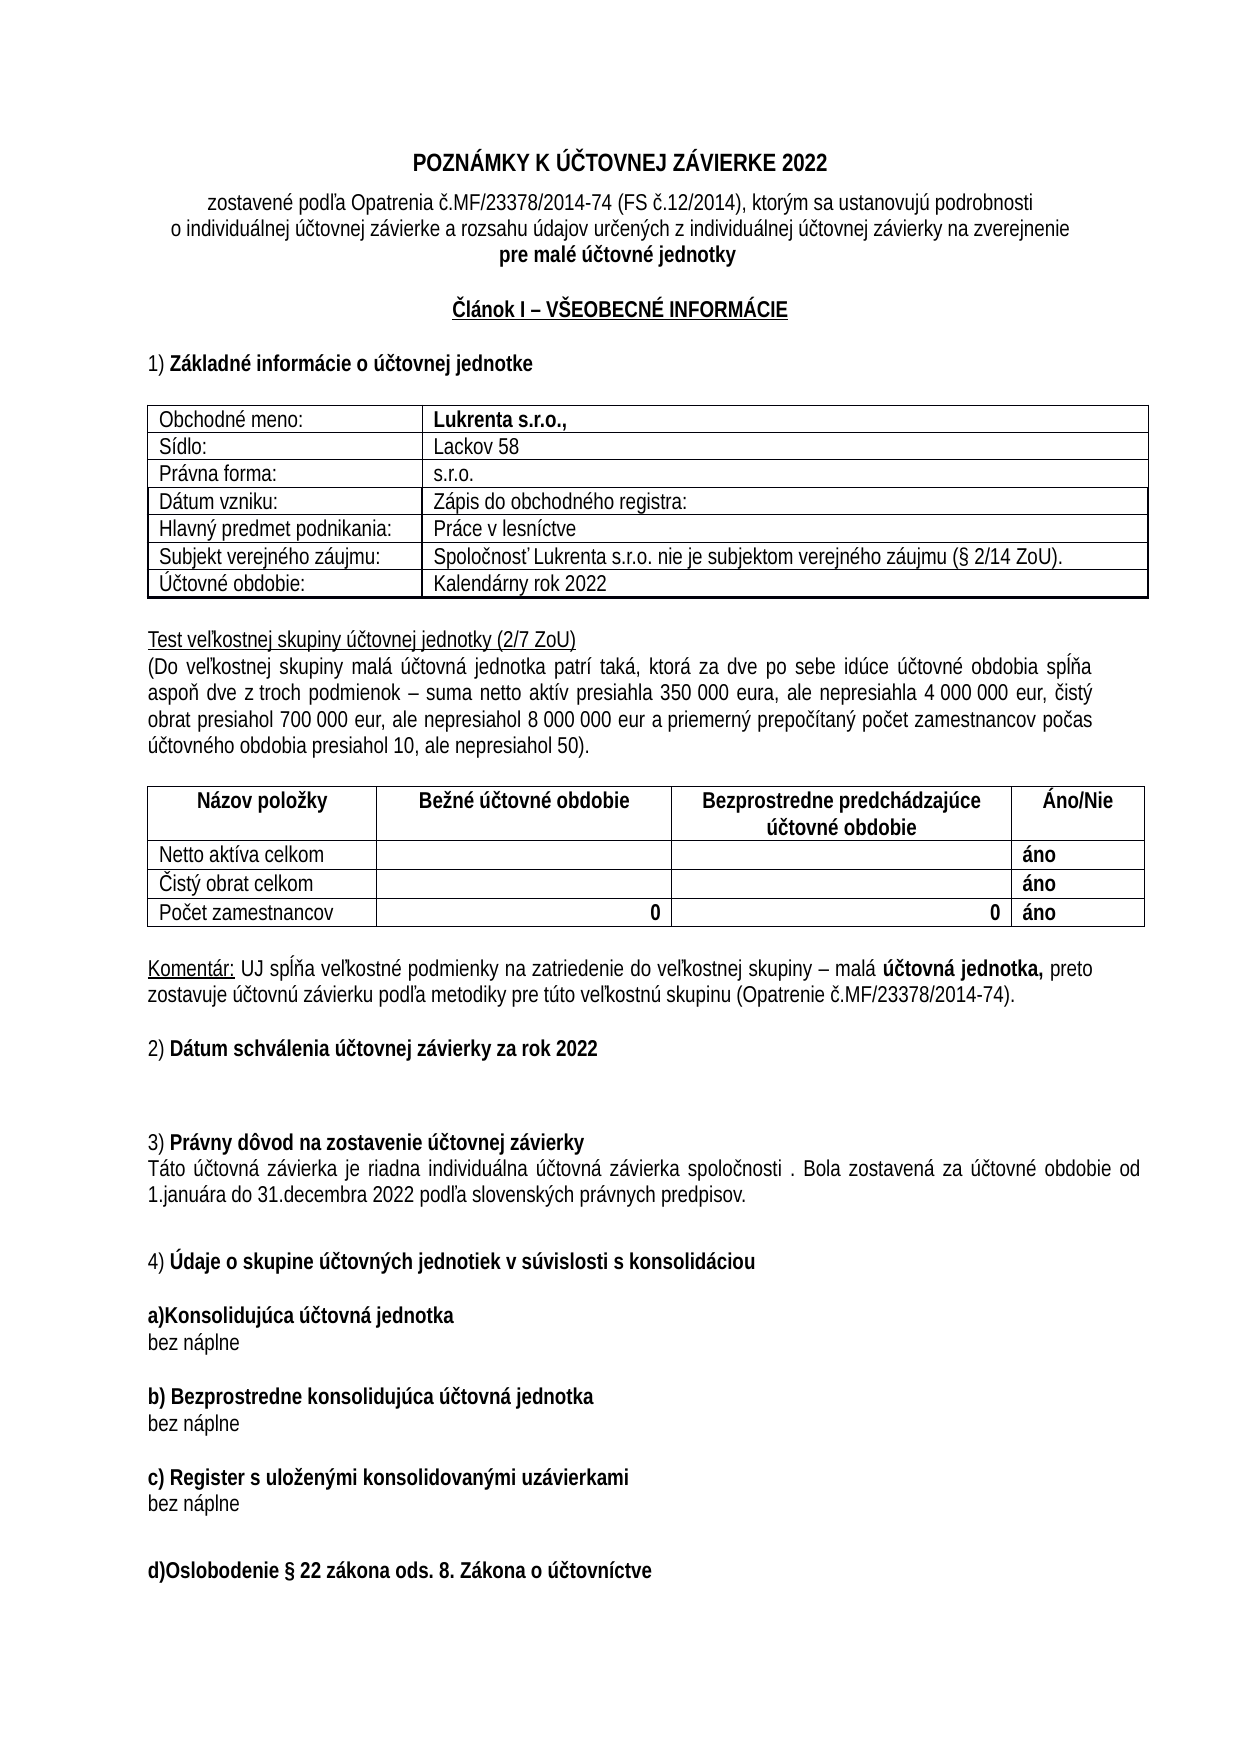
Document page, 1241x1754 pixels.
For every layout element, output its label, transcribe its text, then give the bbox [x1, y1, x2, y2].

table_cell Sídlo: [148, 433, 422, 459]
table_cell Právna forma: [148, 460, 422, 487]
text 4) Údaje o skupine účtovných jednotiek v súvislosti s konsolidáciou [148, 1248, 1093, 1274]
text Táto účtovná závierka je riadna individuálna účtovná závierka spoločnosti . Bola zostavená za účtovné obdobie od 1.januára do 31.decembra 2022 podľa slovenských právnych predpisov. [148, 1155, 1141, 1208]
table_cell Hlavný predmet podnikania: [149, 515, 421, 542]
table_cell Čistý obrat celkom [148, 870, 376, 898]
table_header Bežné účtovné obdobie [377, 787, 671, 840]
text bez náplne [148, 1490, 1141, 1517]
table_cell Spoločnosť Lukrenta s.r.o. nie je subjektom verejného záujmu (§ 2/14 ZoU). [423, 543, 1147, 569]
text c) Register s uloženými konsolidovanými uzávierkami [148, 1464, 1141, 1490]
table_cell áno [1012, 899, 1144, 926]
text 1) Základné informácie o účtovnej jednotke [148, 350, 1093, 377]
table_cell s.r.o. [423, 460, 1148, 487]
table_cell [377, 870, 671, 898]
table_header Obchodné meno: [148, 406, 422, 432]
table_header Bezprostredne predchádzajúce účtovné obdobie [672, 787, 1011, 840]
table_cell 0 [672, 899, 1011, 926]
table_cell Kalendárny rok 2022 [423, 570, 1147, 596]
text Článok I – VŠEOBECNÉ INFORMÁCIE [148, 296, 1093, 322]
text bez náplne [148, 1329, 1141, 1355]
text Test veľkostnej skupiny účtovnej jednotky (2/7 ZoU) [148, 626, 1137, 653]
table_cell Počet zamestnancov [148, 899, 376, 926]
text a)Konsolidujúca účtovná jednotka [148, 1302, 1141, 1329]
table_cell áno [1012, 841, 1144, 869]
table_header Názov položky [148, 787, 376, 840]
text pre malé účtovné jednotky [148, 241, 1093, 268]
text zostavené podľa Opatrenia č.MF/23378/2014-74 (FS č.12/2014), ktorým sa ustanovujú podrobnosti o individuálnej účtovnej závierke a rozsahu údajov určených z individuálnej účtovnej závierky na zverejnenie [148, 189, 1093, 241]
table_header Lukrenta s.r.o., [423, 406, 1148, 432]
text 2) Dátum schválenia účtovnej závierky za rok 2022 [148, 1035, 1093, 1062]
table_cell Dátum vzniku: [149, 488, 421, 514]
table_cell Účtovné obdobie: [149, 570, 421, 596]
text POZNÁMKY K ÚČTOVNEJ ZÁVIERKE 2022 [148, 148, 1093, 176]
table_cell 0 [377, 899, 671, 926]
text d)Oslobodenie § 22 zákona ods. 8. Zákona o účtovníctve [148, 1557, 1142, 1583]
text bez náplne [148, 1409, 1141, 1436]
table_cell [377, 841, 671, 869]
table_header Áno/Nie [1012, 787, 1144, 840]
table_cell Práce v lesníctve [423, 515, 1147, 542]
table_cell Subjekt verejného záujmu: [149, 543, 421, 569]
table_cell Zápis do obchodného registra: [423, 488, 1147, 514]
text b) Bezprostredne konsolidujúca účtovná jednotka [148, 1383, 1141, 1409]
text (Do veľkostnej skupiny malá účtovná jednotka patrí taká, ktorá za dve po sebe idúce účtovné obdobia spĺňa aspoň dve z troch podmienok – suma netto aktív presiahla 350 000 eura, ale nepresiahla 4 000 000 eur, čistý obrat presiahol 700 000 eur, ale nepresiahol 8 000 000 eur a priemerný prepočítaný počet zamestnancov počas účtovného obdobia presiahol 10, ale nepresiahol 50). [148, 653, 1093, 758]
table_cell [672, 841, 1011, 869]
table_cell áno [1012, 870, 1144, 898]
table_cell [672, 870, 1011, 898]
table_cell Lackov 58 [423, 433, 1148, 459]
table_cell Netto aktíva celkom [148, 841, 376, 869]
text Komentár: UJ spĺňa veľkostné podmienky na zatriedenie do veľkostnej skupiny – malá účtovná jednotka, preto zostavuje účtovnú závierku podľa metodiky pre túto veľkostnú skupinu (Opatrenie č.MF/23378/2014-74). [148, 954, 1093, 1007]
text 3) Právny dôvod na zostavenie účtovnej závierky [148, 1128, 1141, 1155]
